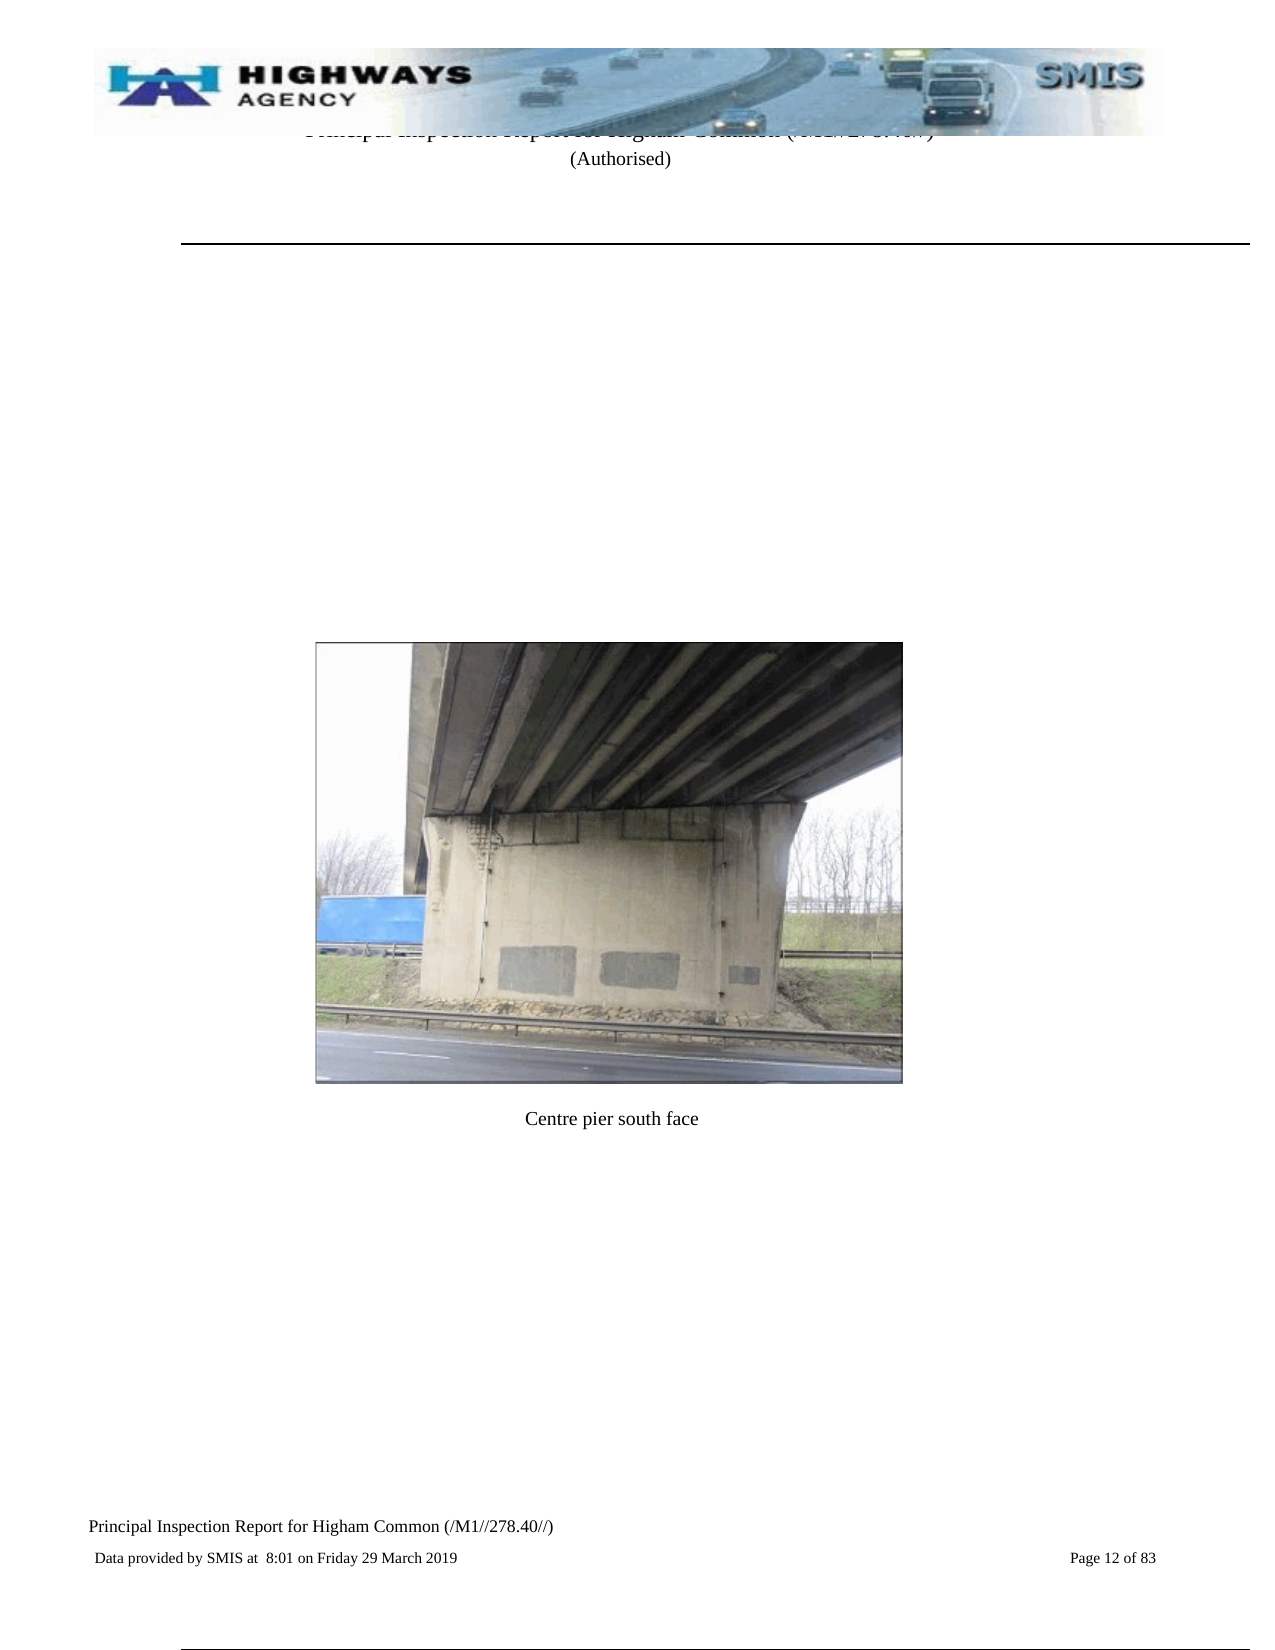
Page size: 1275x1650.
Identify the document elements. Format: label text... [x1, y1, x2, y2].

text Centre pier south face [525, 1107, 1156, 1130]
